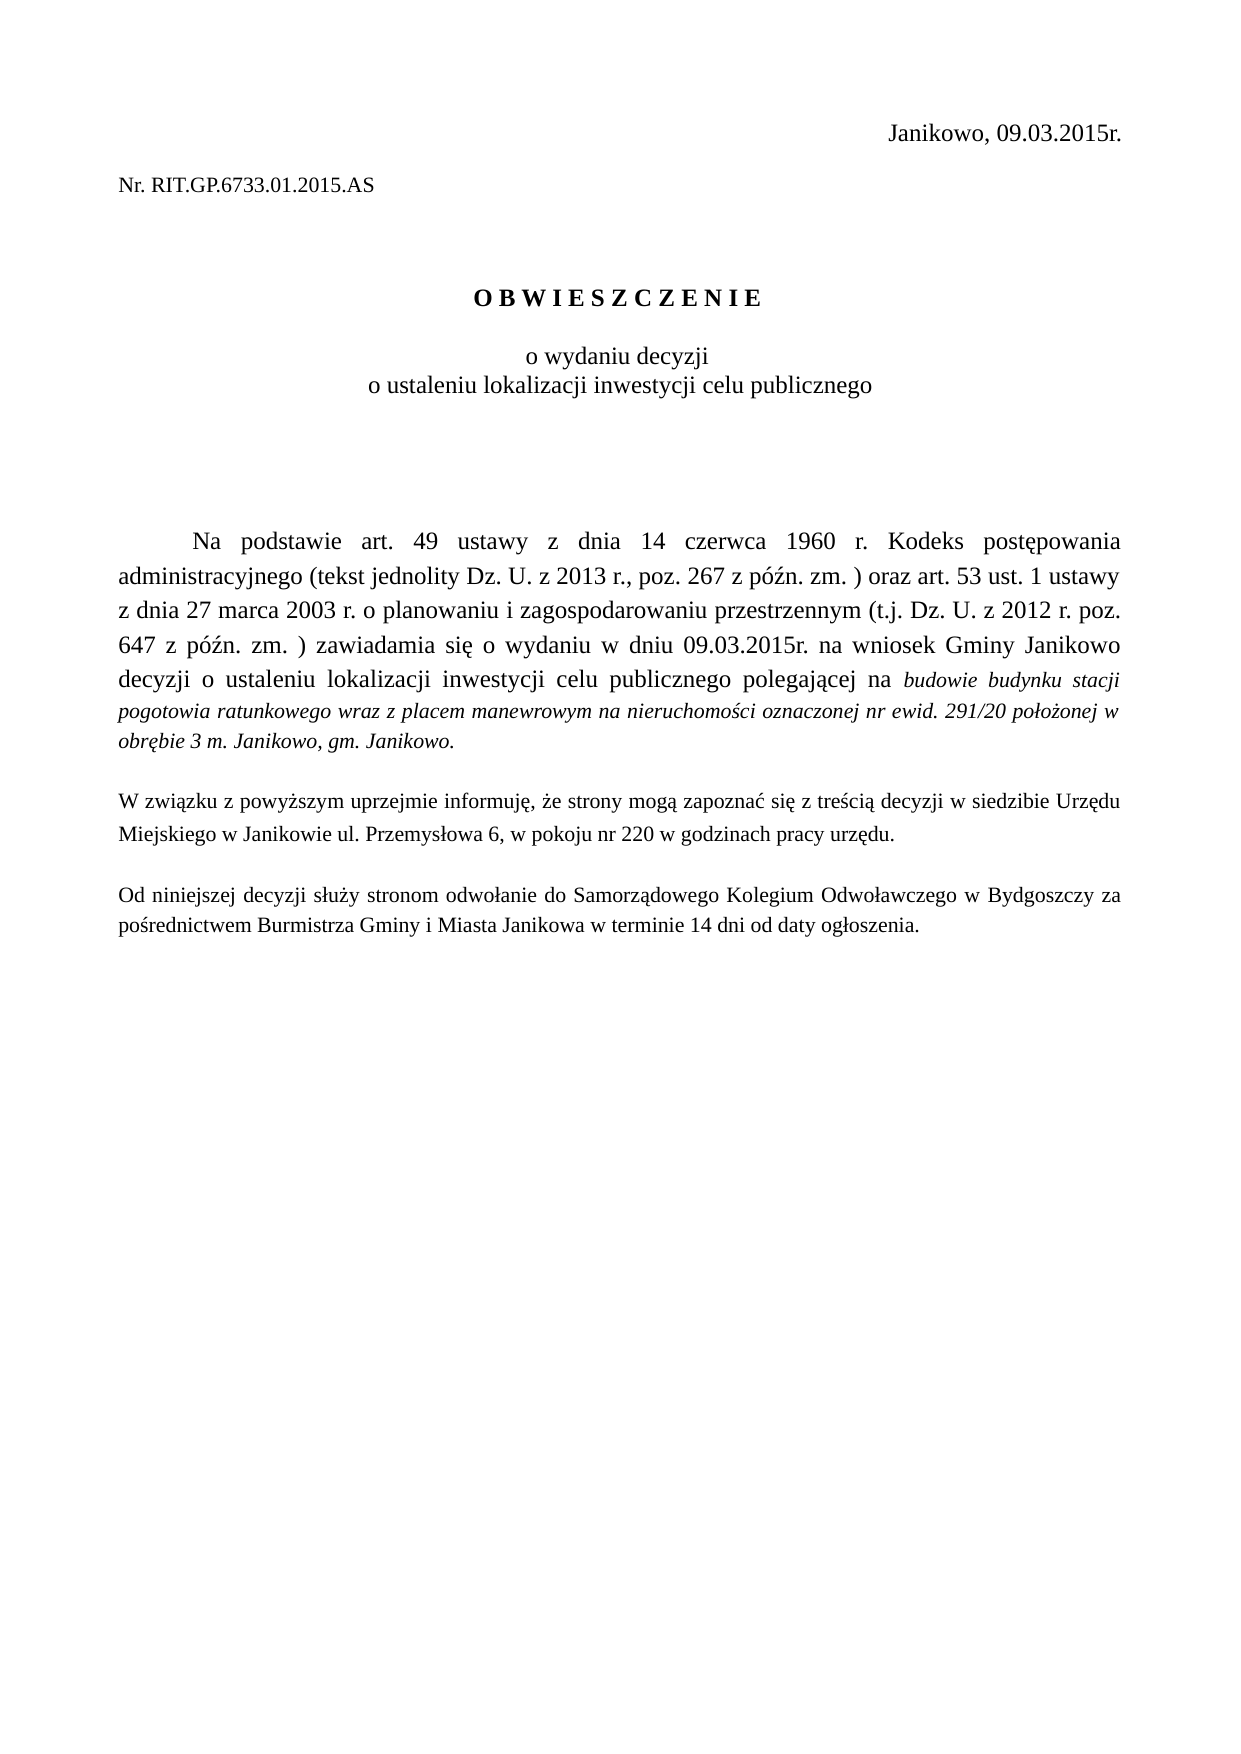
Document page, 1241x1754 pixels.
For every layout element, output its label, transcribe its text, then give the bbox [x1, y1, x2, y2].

text o ustaleniu lokalizacji inwestycji celu publicznego [118, 370, 1122, 398]
text Nr. RIT.GP.6733.01.2015.AS [118, 172, 1122, 197]
text Od niniejszej decyzji służy stronom odwołanie do Samorządowego Kolegium Odwoławczego w Bydgoszczy za pośrednictwem Burmistrza Gminy i Miasta Janikowa w terminie 14 dni od daty ogłoszenia. [118, 882, 1122, 938]
text Janikowo, 09.03.2015r. [118, 118, 1122, 147]
text O B W I E S Z C Z E N I E [118, 283, 1122, 312]
text o wydaniu decyzji [118, 341, 1122, 370]
text Na podstawie art. 49 ustawy z dnia 14 czerwca 1960 r. Kodeks postępowania administracyjnego (tekst jednolity Dz. U. z 2013 r., poz. 267 z późn. zm. ) oraz art. 53 ust. 1 ustawy z dnia 27 marca 2003 r. o planowaniu i zagospodarowaniu przestrzennym (t.j. Dz. U. z 2012 r. poz. 647 z późn. zm. ) zawiadamia się o wydaniu w dniu 09.03.2015r. na wniosek Gminy Janikowo decyzji o ustaleniu lokalizacji inwestycji celu publicznego polegającej na budowie budynku stacji pogotowia ratunkowego wraz z placem manewrowym na nieruchomości oznaczonej nr ewid. 291/20 położonej w obrębie 3 m. Janikowo, gm. Janikowo. [118, 526, 1122, 753]
text W związku z powyższym uprzejmie informuję, że strony mogą zapoznać się z treścią decyzji w siedzibie Urzędu Miejskiego w Janikowie ul. Przemysłowa 6, w pokoju nr 220 w godzinach pracy urzędu. [118, 788, 1122, 847]
